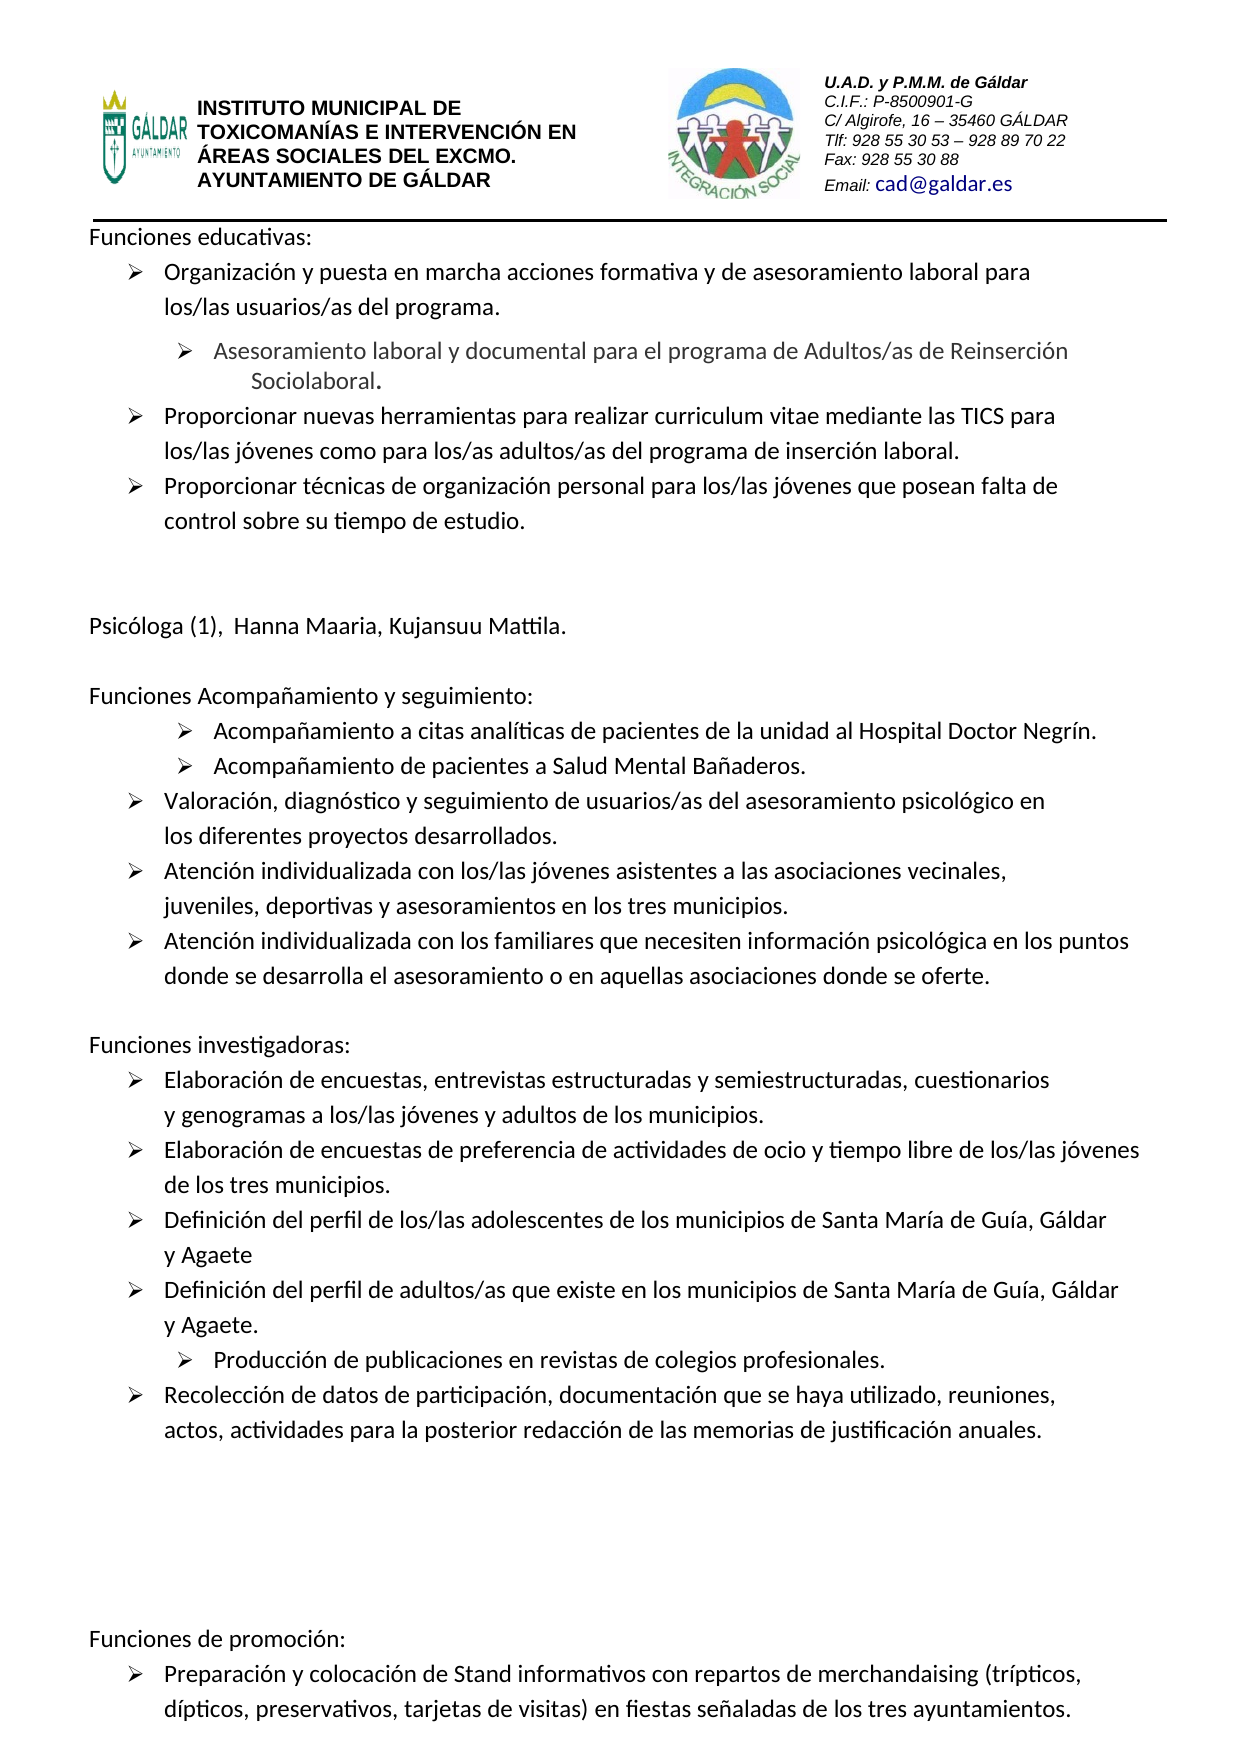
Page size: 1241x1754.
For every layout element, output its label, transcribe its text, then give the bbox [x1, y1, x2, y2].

list Acompañamiento de pacientes a Salud Mental Bañaderos. [176, 750, 1190, 781]
list Valoración, diagnóstico y seguimiento de usuarios/as del asesoramiento psicológico en los diferentes proyectos desarrollados. [126, 785, 1079, 851]
list Atención individualizada con los/las jóvenes asistentes a las asociaciones vecinales, juveniles, deportivas y asesoramientos en los tres municipios. [126, 855, 1107, 921]
list Elaboración de encuestas, entrevistas estructuradas y semiestructuradas, cuestionarios y genogramas a los/las jóvenes y adultos de los municipios. [126, 1064, 1066, 1130]
list Producción de publicaciones en revistas de colegios profesionales. [176, 1344, 1190, 1375]
list Asesoramiento laboral y documental para el programa de Adultos/as de Reinserción Sociolaboral. [176, 335, 1190, 396]
text Funciones investigadoras: [89, 1029, 1190, 1060]
list Preparación y colocación de Stand informativos con repartos de merchandaising (trípticos, dípticos, preservativos, tarjetas de visitas) en fiestas señaladas de los tres ayuntamientos. [126, 1658, 1172, 1724]
text Psicóloga (1), Hanna Maaria, Kujansuu Mattila. Funciones Acompañamiento y seguimiento: [89, 571, 659, 710]
list Proporcionar nuevas herramientas para realizar curriculum vitae mediante las TICS para los/las jóvenes como para los/as adultos/as del programa de inserción laboral. [126, 400, 1126, 466]
list Definición del perfil de los/las adolescentes de los municipios de Santa María de Guía, Gáldar y Agaete [126, 1204, 1123, 1270]
text Funciones de promoción: [89, 1623, 1190, 1654]
list Definición del perfil de adultos/as que existe en los municipios de Santa María de Guía, Gáldar y Agaete. [126, 1274, 1135, 1340]
list Acompañamiento a citas analíticas de pacientes de la unidad al Hospital Doctor Negrín. [176, 715, 1190, 746]
list Elaboración de encuestas de preferencia de actividades de ocio y tiempo libre de los/las jóvenes de los tres municipios. [126, 1134, 1170, 1200]
list Recolección de datos de participación, documentación que se haya utilizado, reuniones, actos, actividades para la posterior redacción de las memorias de justificación anuales. [126, 1379, 1121, 1444]
list Proporcionar técnicas de organización personal para los/las jóvenes que posean falta de control sobre su tiempo de estudio. [126, 470, 1136, 536]
list Organización y puesta en marcha acciones formativa y de asesoramiento laboral para los/las usuarios/as del programa. [126, 256, 1101, 321]
list Atención individualizada con los familiares que necesiten información psicológica en los puntos donde se desarrolla el asesoramiento o en aquellas asociaciones donde se oferte. [126, 925, 1134, 991]
text Funciones educativas: [89, 221, 1190, 251]
